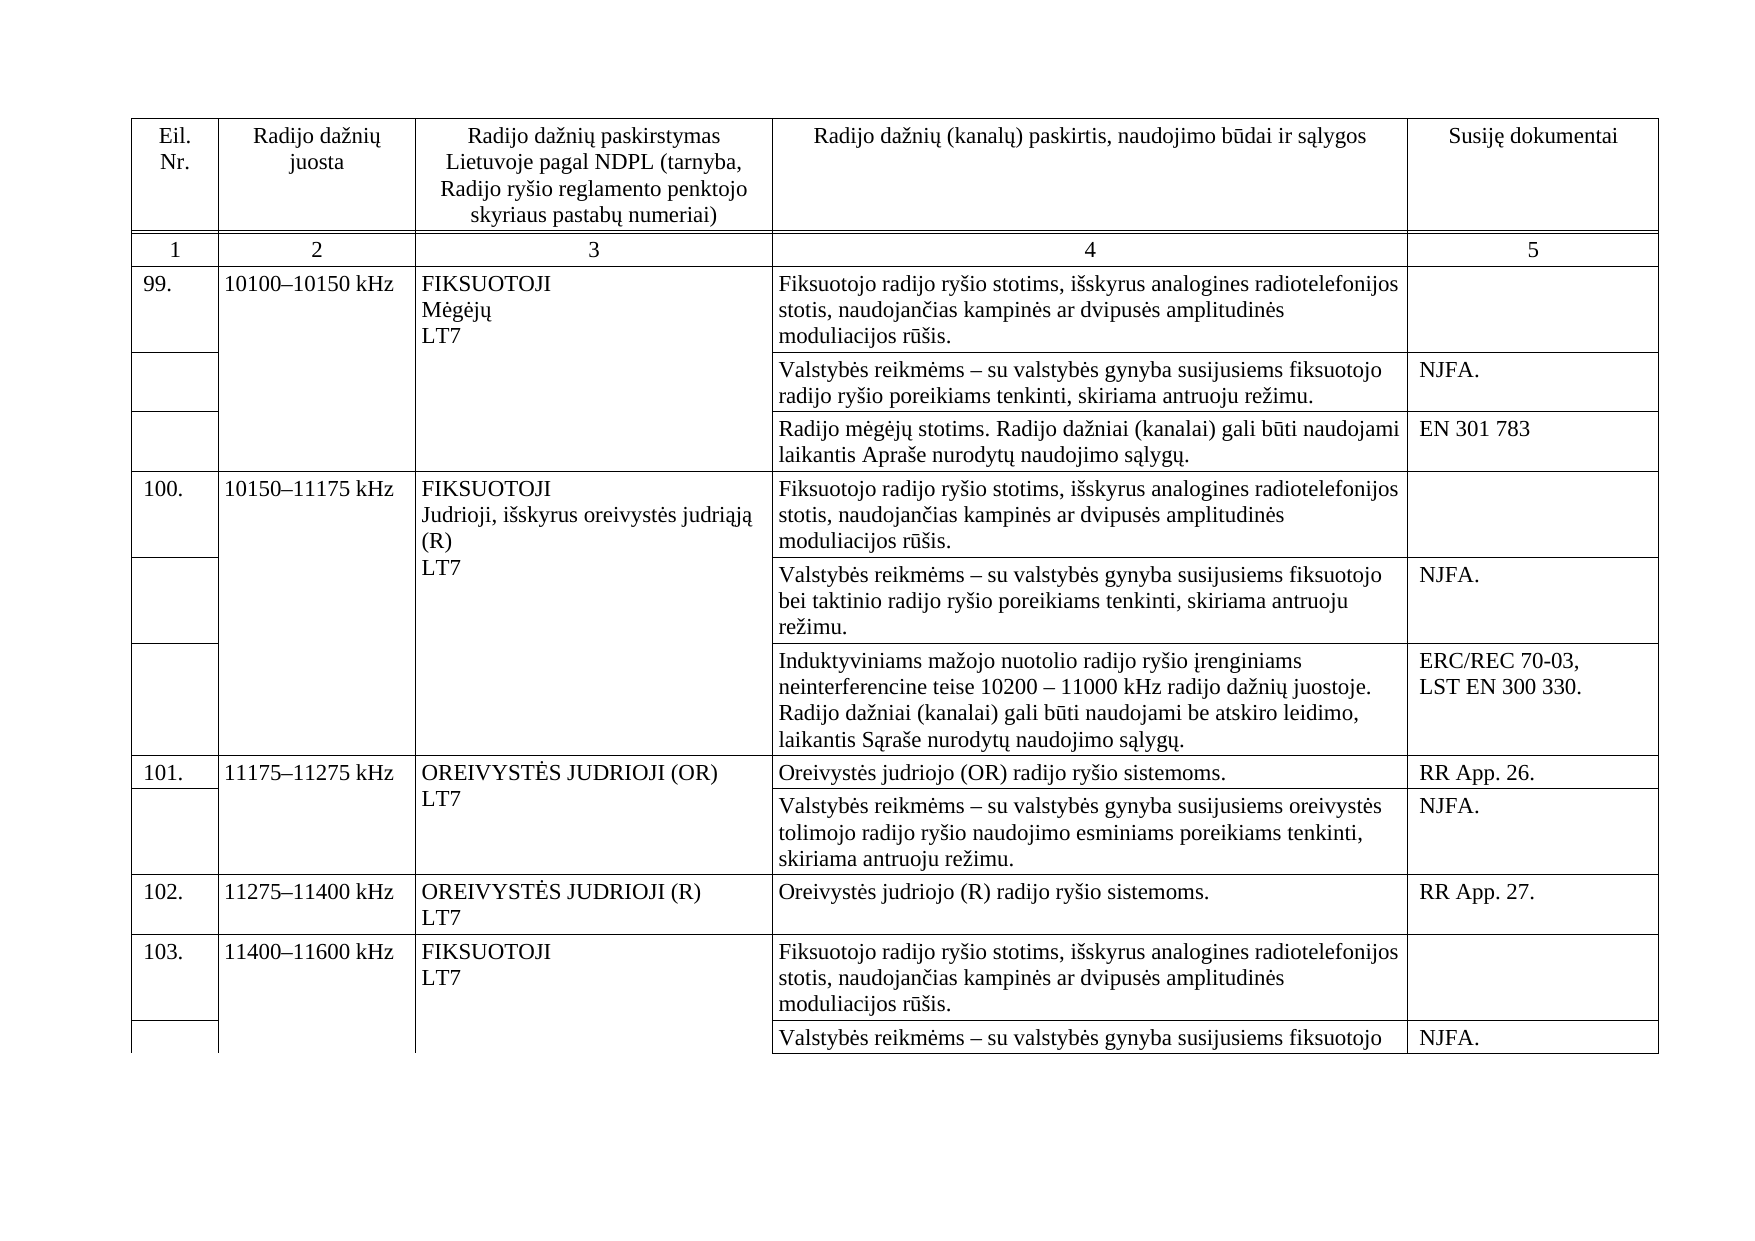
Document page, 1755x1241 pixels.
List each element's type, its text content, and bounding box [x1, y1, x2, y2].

table_cell FIKSUOTOJI Mėgėjų LT7 [416, 267, 772, 471]
table_cell 11275–11400 kHz [219, 875, 415, 934]
table_cell 3 [416, 234, 772, 266]
table_cell 100. [132, 472, 218, 557]
table_cell 11175–11275 kHz [219, 756, 415, 874]
table_header Radijo dažnių paskirstymas Lietuvoje pagal NDPL (tarnyba, Radijo ryšio reglamento penktojo skyriaus pastabų numeriai) [416, 119, 772, 230]
table_cell 10100–10150 kHz [219, 267, 415, 471]
table_cell Oreivystės judriojo (OR) radijo ryšio sistemoms. [773, 756, 1407, 788]
table_cell [132, 353, 218, 411]
table_cell FIKSUOTOJI Judrioji, išskyrus oreivystės judriąją (R) LT7 [416, 472, 772, 755]
table_cell Valstybės reikmėms – su valstybės gynyba susijusiems fiksuotojo bei taktinio radijo ryšio poreikiams tenkinti, skiriama antruoju režimu. [773, 558, 1407, 643]
table_cell 99. [132, 267, 218, 352]
table_cell NJFA. [1408, 353, 1658, 411]
table_cell Induktyviniams mažojo nuotolio radijo ryšio įrenginiams neinterferencine teise 10200 – 11000 kHz radijo dažnių juostoje. Radijo dažniai (kanalai) gali būti naudojami be atskiro leidimo, laikantis Sąraše nurodytų naudojimo sąlygų. [773, 644, 1407, 755]
table_cell OREIVYSTĖS JUDRIOJI (OR) LT7 [416, 756, 772, 874]
table_header Susiję dokumentai [1408, 119, 1658, 230]
table_cell 5 [1408, 234, 1658, 266]
table_cell 10150–11175 kHz [219, 472, 415, 755]
table_cell NJFA. [1408, 1021, 1658, 1053]
table_cell Valstybės reikmėms – su valstybės gynyba susijusiems oreivystės tolimojo radijo ryšio naudojimo esminiams poreikiams tenkinti, skiriama antruoju režimu. [773, 789, 1407, 874]
table_cell 102. [132, 875, 218, 934]
table_cell [132, 644, 218, 755]
table_cell NJFA. [1408, 558, 1658, 643]
table_cell OREIVYSTĖS JUDRIOJI (R) LT7 [416, 875, 772, 934]
table_cell [1408, 472, 1658, 557]
table_cell EN 301 783 [1408, 412, 1658, 471]
table_cell RR App. 27. [1408, 875, 1658, 934]
table_cell Radijo mėgėjų stotims. Radijo dažniai (kanalai) gali būti naudojami laikantis Apraše nurodytų naudojimo sąlygų. [773, 412, 1407, 471]
table_header Radijo dažnių juosta [219, 119, 415, 230]
table_cell RR App. 26. [1408, 756, 1658, 788]
table_cell NJFA. [1408, 789, 1658, 874]
table_cell [132, 1021, 218, 1053]
table_cell 4 [773, 234, 1407, 266]
table_cell [1408, 935, 1658, 1020]
table_cell 101. [132, 756, 218, 788]
table_cell Fiksuotojo radijo ryšio stotims, išskyrus analogines radiotelefonijos stotis, naudojančias kampinės ar dvipusės amplitudinės moduliacijos rūšis. [773, 267, 1407, 352]
table_cell [132, 789, 218, 874]
table_cell Fiksuotojo radijo ryšio stotims, išskyrus analogines radiotelefonijos stotis, naudojančias kampinės ar dvipusės amplitudinės moduliacijos rūšis. [773, 935, 1407, 1020]
table_cell [1408, 267, 1658, 352]
table_cell [132, 412, 218, 471]
table_cell Oreivystės judriojo (R) radijo ryšio sistemoms. [773, 875, 1407, 934]
table_cell ERC/REC 70-03, LST EN 300 330. [1408, 644, 1658, 755]
table_cell 2 [219, 234, 415, 266]
table_cell [132, 558, 218, 643]
table_header Eil. Nr. [132, 119, 218, 230]
table_cell 11400–11600 kHz [219, 935, 415, 1053]
table_cell 103. [132, 935, 218, 1020]
table_cell FIKSUOTOJI LT7 [416, 935, 772, 1053]
table_cell Fiksuotojo radijo ryšio stotims, išskyrus analogines radiotelefonijos stotis, naudojančias kampinės ar dvipusės amplitudinės moduliacijos rūšis. [773, 472, 1407, 557]
table_cell Valstybės reikmėms – su valstybės gynyba susijusiems fiksuotojo [773, 1021, 1407, 1053]
table_cell Valstybės reikmėms – su valstybės gynyba susijusiems fiksuotojo radijo ryšio poreikiams tenkinti, skiriama antruoju režimu. [773, 353, 1407, 411]
table_cell 1 [132, 234, 218, 266]
table_header Radijo dažnių (kanalų) paskirtis, naudojimo būdai ir sąlygos [773, 119, 1407, 230]
